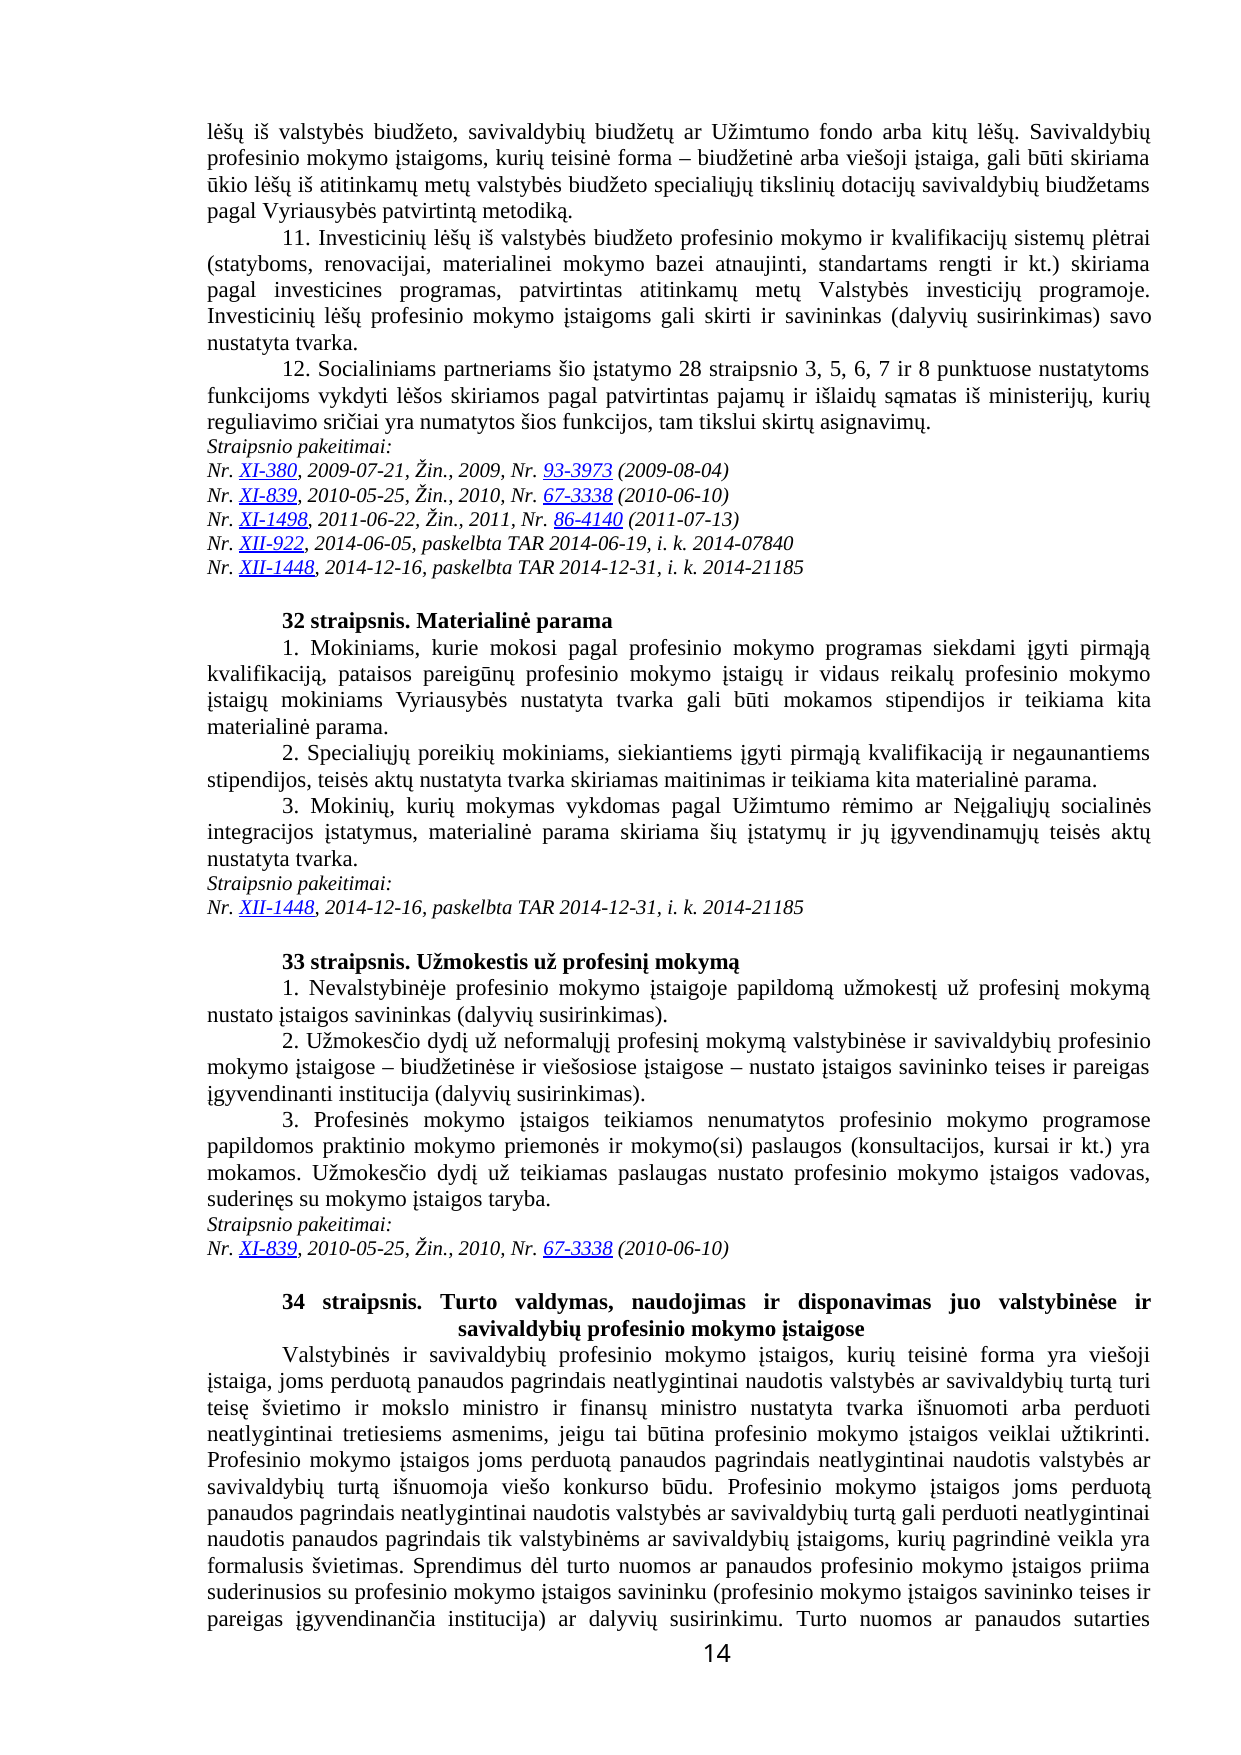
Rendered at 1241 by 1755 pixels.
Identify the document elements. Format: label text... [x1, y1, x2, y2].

text lėšų iš valstybės biudžeto, savivaldybių biudžetų ar Užimtumo fondo arba kitų lėšų. Savivaldybių profesinio mokymo įstaigoms, kurių teisinė forma – biudžetinė arba viešoji įstaiga, gali būti skiriama ūkio lėšų iš atitinkamų metų valstybės biudžeto specialiųjų tikslinių dotacijų savivaldybių biudžetams pagal Vyriausybės patvirtintą metodiką. [207, 118, 1152, 223]
text 34 straipsnis. Turto valdymas, naudojimas ir disponavimas juo valstybinėse ir savivaldybių profesinio mokymo įstaigose [282, 1288, 1152, 1341]
text Nr. XI-1498, 2011-06-22, Žin., 2011, Nr. 86-4140 (2011-07-13) [207, 507, 1152, 531]
text 1. Mokiniams, kurie mokosi pagal profesinio mokymo programas siekdami įgyti pirmąją kvalifikaciją, pataisos pareigūnų profesinio mokymo įstaigų ir vidaus reikalų profesinio mokymo įstaigų mokiniams Vyriausybės nustatyta tvarka gali būti mokamos stipendijos ir teikiama kita materialinė parama. [207, 634, 1152, 739]
text Nr. XI-380, 2009-07-21, Žin., 2009, Nr. 93-3973 (2009-08-04) [207, 458, 1152, 482]
text 12. Socialiniams partneriams šio įstatymo 28 straipsnio 3, 5, 6, 7 ir 8 punktuose nustatytoms funkcijoms vykdyti lėšos skiriamos pagal patvirtintas pajamų ir išlaidų sąmatas iš ministerijų, kurių reguliavimo sričiai yra numatytos šios funkcijos, tam tikslui skirtų asignavimų. [207, 355, 1152, 434]
text Nr. XII-1448, 2014-12-16, paskelbta TAR 2014-12-31, i. k. 2014-21185 [207, 555, 1152, 579]
text Straipsnio pakeitimai: [207, 434, 1152, 458]
text Nr. XI-839, 2010-05-25, Žin., 2010, Nr. 67-3338 (2010-06-10) [207, 482, 1152, 507]
text 33 straipsnis. Užmokestis už profesinį mokymą [207, 948, 1152, 974]
text 32 straipsnis. Materialinė parama [207, 607, 1152, 634]
text Valstybinės ir savivaldybių profesinio mokymo įstaigos, kurių teisinė forma yra viešoji įstaiga, joms perduotą panaudos pagrindais neatlygintinai naudotis valstybės ar savivaldybių turtą turi teisę švietimo ir mokslo ministro ir finansų ministro nustatyta tvarka išnuomoti arba perduoti neatlygintinai tretiesiems asmenims, jeigu tai būtina profesinio mokymo įstaigos veiklai užtikrinti. Profesinio mokymo įstaigos joms perduotą panaudos pagrindais neatlygintinai naudotis valstybės ar savivaldybių turtą išnuomoja viešo konkurso būdu. Profesinio mokymo įstaigos joms perduotą panaudos pagrindais neatlygintinai naudotis valstybės ar savivaldybių turtą gali perduoti neatlygintinai naudotis panaudos pagrindais tik valstybinėms ar savivaldybių įstaigoms, kurių pagrindinė veikla yra formalusis švietimas. Sprendimus dėl turto nuomos ar panaudos profesinio mokymo įstaigos priima suderinusios su profesinio mokymo įstaigos savininku (profesinio mokymo įstaigos savininko teises ir pareigas įgyvendinančia institucija) ar dalyvių susirinkimu. Turto nuomos ar panaudos sutarties [207, 1341, 1152, 1631]
text Straipsnio pakeitimai: [207, 871, 1152, 895]
text Nr. XI-839, 2010-05-25, Žin., 2010, Nr. 67-3338 (2010-06-10) [207, 1236, 1152, 1259]
text 11. Investicinių lėšų iš valstybės biudžeto profesinio mokymo ir kvalifikacijų sistemų plėtrai (statyboms, renovacijai, materialinei mokymo bazei atnaujinti, standartams rengti ir kt.) skiriama pagal investicines programas, patvirtintas atitinkamų metų Valstybės investicijų programoje. Investicinių lėšų profesinio mokymo įstaigoms gali skirti ir savininkas (dalyvių susirinkimas) savo nustatyta tvarka. [207, 223, 1152, 355]
text Straipsnio pakeitimai: [207, 1211, 1152, 1236]
text Nr. XII-1448, 2014-12-16, paskelbta TAR 2014-12-31, i. k. 2014-21185 [207, 895, 1152, 919]
text 3. Profesinės mokymo įstaigos teikiamos nenumatytos profesinio mokymo programose papildomos praktinio mokymo priemonės ir mokymo(si) paslaugos (konsultacijos, kursai ir kt.) yra mokamos. Užmokesčio dydį už teikiamas paslaugas nustato profesinio mokymo įstaigos vadovas, suderinęs su mokymo įstaigos taryba. [207, 1106, 1152, 1211]
text 1. Nevalstybinėje profesinio mokymo įstaigoje papildomą užmokestį už profesinį mokymą nustato įstaigos savininkas (dalyvių susirinkimas). [207, 974, 1152, 1027]
text Nr. XII-922, 2014-06-05, paskelbta TAR 2014-06-19, i. k. 2014-07840 [207, 531, 1152, 555]
text 2. Užmokesčio dydį už neformalųjį profesinį mokymą valstybinėse ir savivaldybių profesinio mokymo įstaigose – biudžetinėse ir viešosiose įstaigose – nustato įstaigos savininko teises ir pareigas įgyvendinanti institucija (dalyvių susirinkimas). [207, 1027, 1152, 1106]
text 3. Mokinių, kurių mokymas vykdomas pagal Užimtumo rėmimo ar Neįgaliųjų socialinės integracijos įstatymus, materialinė parama skiriama šių įstatymų ir jų įgyvendinamųjų teisės aktų nustatyta tvarka. [207, 792, 1152, 871]
text 2. Specialiųjų poreikių mokiniams, siekiantiems įgyti pirmąją kvalifikaciją ir negaunantiems stipendijos, teisės aktų nustatyta tvarka skiriamas maitinimas ir teikiama kita materialinė parama. [207, 739, 1152, 792]
